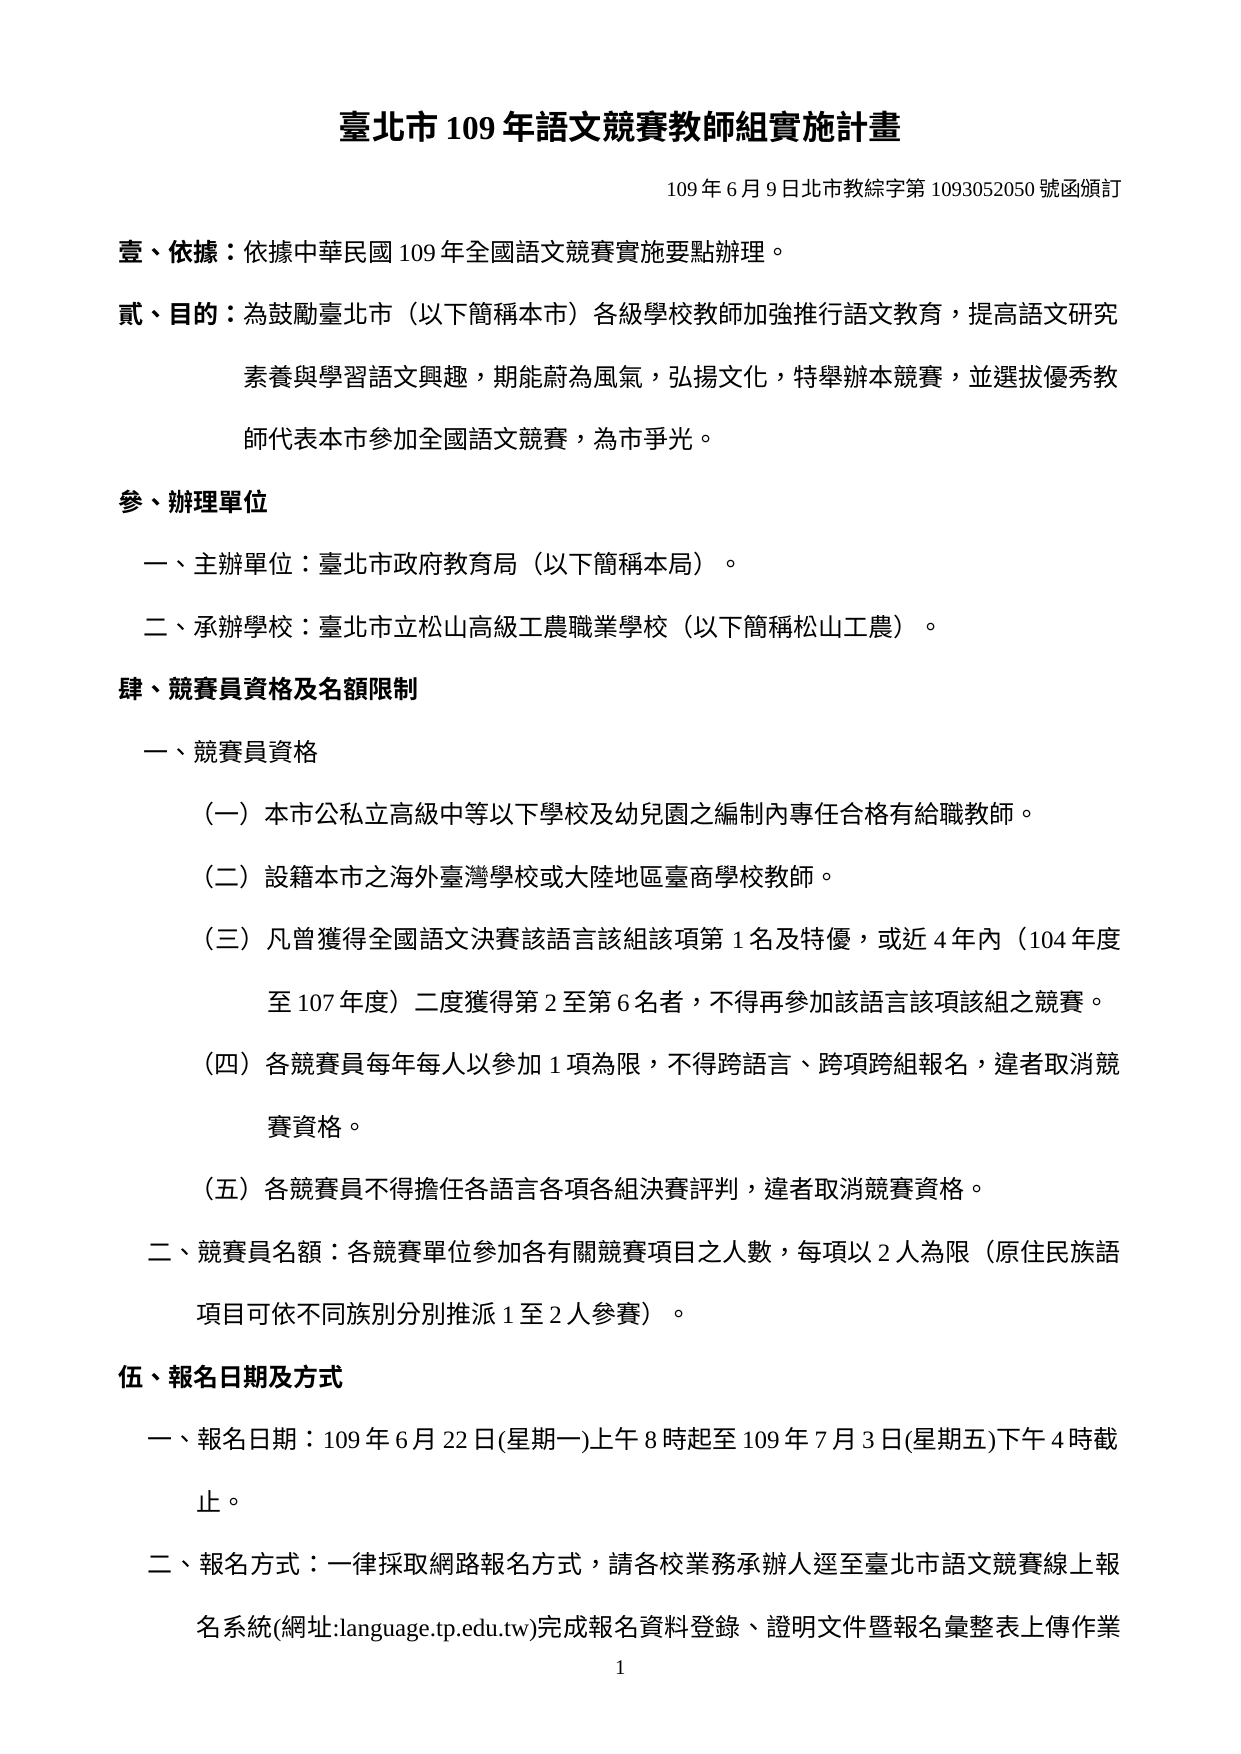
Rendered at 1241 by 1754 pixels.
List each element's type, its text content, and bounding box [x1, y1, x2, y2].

text （四）各競賽員每年每人以參加1項為限，不得跨語言、跨項跨組報名，違者取消競賽資格。 [189, 1021, 1122, 1146]
text 一、報名日期：109年6月22日(星期一)上午8時起至109年7月3日(星期五)下午4時截止。 [148, 1396, 1122, 1521]
text （五）各競賽員不得擔任各語言各項各組決賽評判，違者取消競賽資格。 [189, 1146, 1122, 1209]
text 一、主辦單位：臺北市政府教育局（以下簡稱本局）。 [143, 521, 1122, 584]
text （一）本市公私立高級中等以下學校及幼兒園之編制內專任合格有給職教師。 [189, 771, 1122, 834]
text 109年6月9日北市教綜字第1093052050號函頒訂 [118, 146, 1122, 209]
text 二、承辦學校：臺北市立松山高級工農職業學校（以下簡稱松山工農）。 [143, 584, 1122, 646]
text 二、競賽員名額：各競賽單位參加各有關競賽項目之人數，每項以2人為限（原住民族語項目可依不同族別分別推派1至2人參賽）。 [148, 1209, 1122, 1334]
text 一、競賽員資格 [143, 709, 1122, 771]
text 參、辦理單位 [118, 459, 1122, 521]
text 二、報名方式：一律採取網路報名方式，請各校業務承辦人逕至臺北市語文競賽線上報名系統(網址:language.tp.edu.tw)完成報名資料登錄、證明文件暨報名彙整表上傳作業 [148, 1521, 1122, 1646]
text （三）凡曾獲得全國語文決賽該語言該組該項第1名及特優，或近4年內（104年度至107年度）二度獲得第2至第6名者，不得再參加該語言該項該組之競賽。 [189, 896, 1122, 1021]
text 貳、目的：為鼓勵臺北市（以下簡稱本市）各級學校教師加強推行語文教育，提高語文研究素養與學習語文興趣，期能蔚為風氣，弘揚文化，特舉辦本競賽，並選拔優秀教師代表本市參加全國語文競賽，為市爭光。 [118, 271, 1122, 459]
text （二）設籍本市之海外臺灣學校或大陸地區臺商學校教師。 [189, 834, 1122, 896]
text 伍、報名日期及方式 [118, 1334, 1122, 1396]
text 壹、依據：依據中華民國109年全國語文競賽實施要點辦理。 [118, 209, 1122, 271]
text 臺北市109年語文競賽教師組實施計畫 [118, 84, 1122, 146]
text 肆、競賽員資格及名額限制 [118, 646, 1122, 709]
